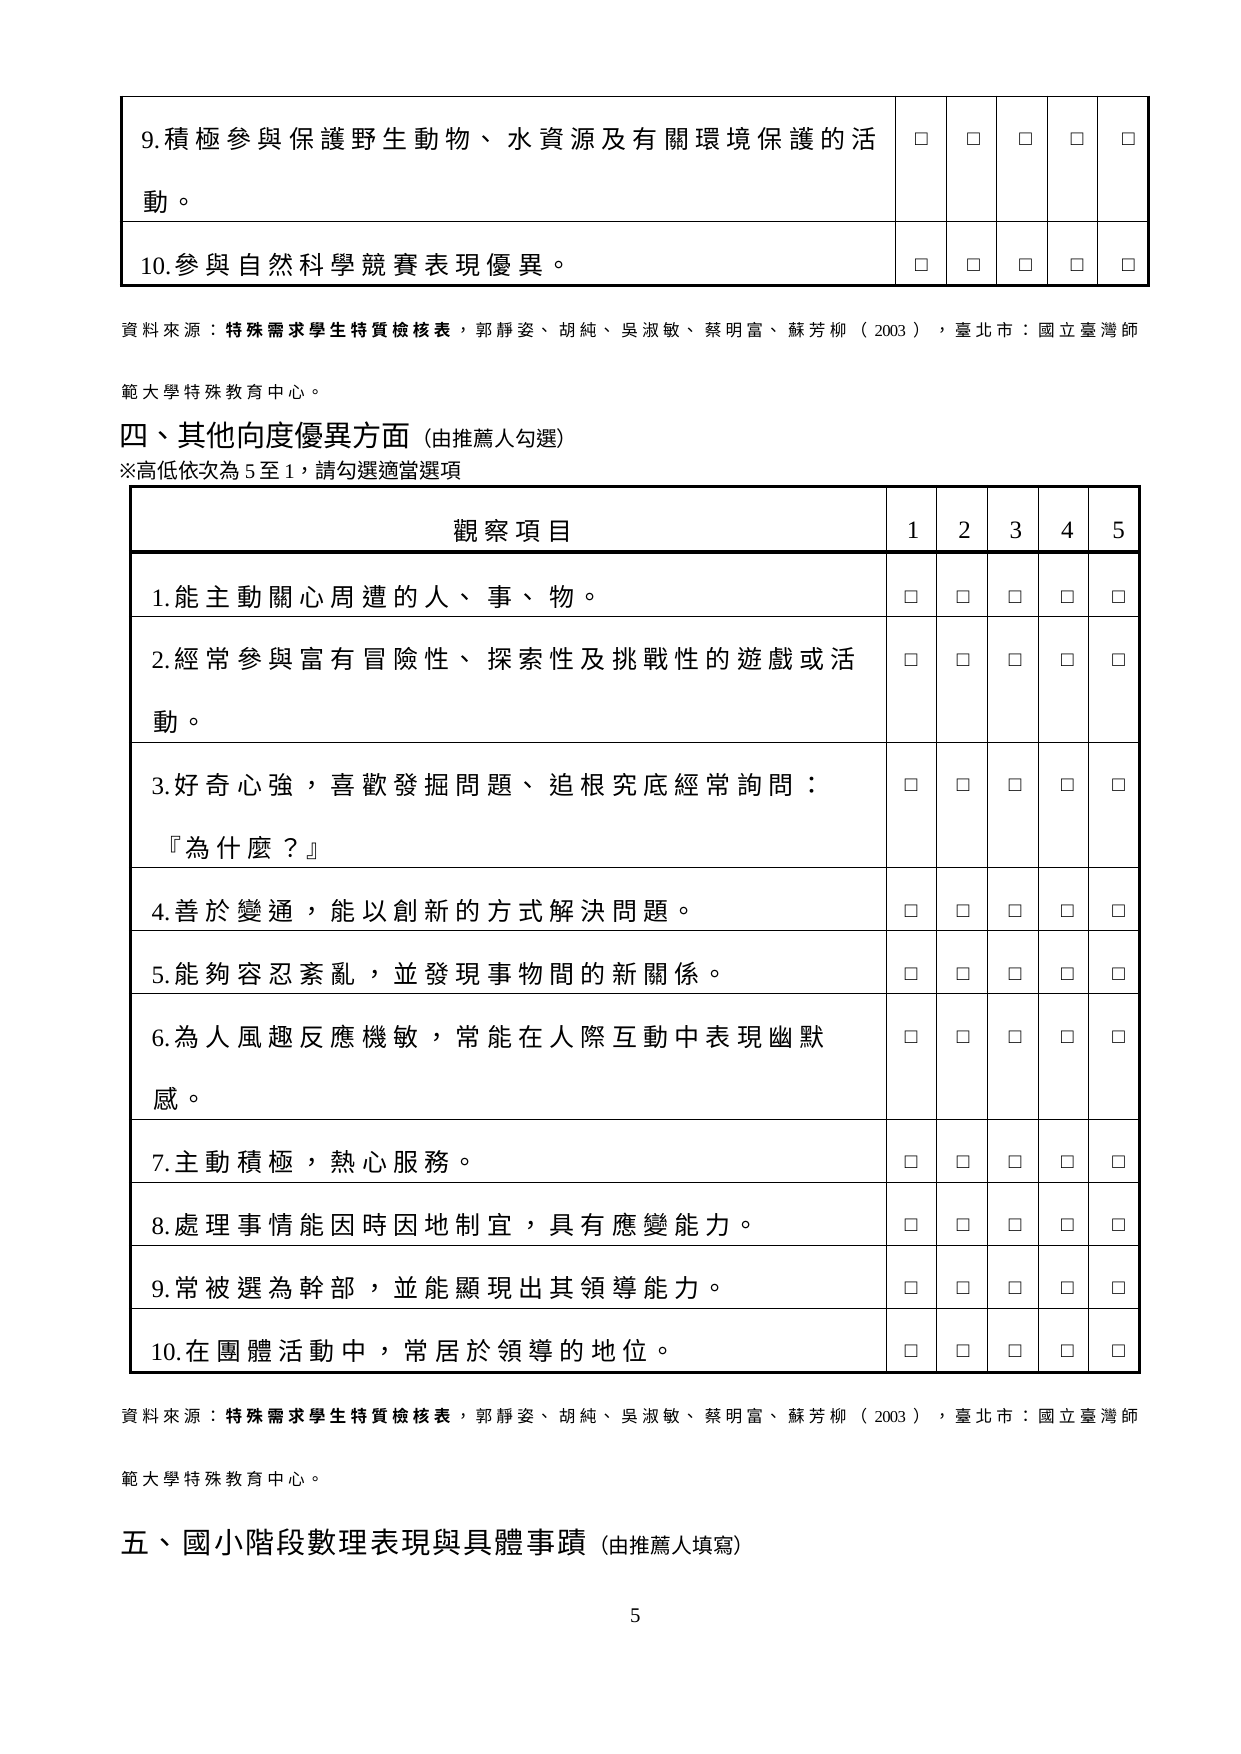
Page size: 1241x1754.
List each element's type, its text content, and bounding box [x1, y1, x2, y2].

table_cell □ [937, 554, 987, 616]
table_cell □ [1098, 97, 1147, 221]
table_cell □ [988, 554, 1038, 616]
table_cell □ [1039, 743, 1088, 867]
table_cell □ [887, 743, 936, 867]
text 五、國小階段數理表現與具體事蹟（由推薦人填寫） [119, 1499, 1150, 1561]
table_cell 10.參與自然科學競賽表現優異。 [123, 222, 895, 284]
table_cell □ [1089, 1309, 1138, 1371]
table_cell □ [887, 1246, 936, 1308]
table_cell 9.常被選為幹部，並能顯現出其領導能力。 [132, 1246, 886, 1308]
table_cell □ [988, 1120, 1038, 1182]
text 資料來源：特殊需求學生特質檢核表，郭靜姿、胡純、吳淑敏、蔡明富、蘇芳柳（2003），臺北市：國立臺灣師範大學特殊教育中心。 [119, 287, 1150, 412]
table_cell □ [988, 1246, 1038, 1308]
table_cell 8.處理事情能因時因地制宜，具有應變能力。 [132, 1183, 886, 1244]
table_cell 4.善於變通，能以創新的方式解決問題。 [132, 868, 886, 930]
table_cell □ [887, 994, 936, 1118]
table_cell □ [988, 743, 1038, 867]
table_cell □ [1039, 1246, 1088, 1308]
table_cell □ [1089, 554, 1138, 616]
table_cell □ [1089, 1183, 1138, 1244]
table_cell □ [1039, 1309, 1088, 1371]
table_cell □ [1089, 743, 1138, 867]
table_cell □ [887, 1309, 936, 1371]
table_cell □ [896, 97, 946, 221]
table_header 3 [988, 488, 1038, 550]
table_cell □ [1039, 1183, 1088, 1244]
table_cell □ [1098, 222, 1147, 284]
table_cell □ [887, 868, 936, 930]
table_cell □ [988, 1309, 1038, 1371]
table_cell □ [887, 554, 936, 616]
table_cell □ [1048, 97, 1097, 221]
table_cell 10.在團體活動中，常居於領導的地位。 [132, 1309, 886, 1371]
table_cell □ [937, 994, 987, 1118]
table_cell □ [937, 1246, 987, 1308]
table_cell □ [1089, 931, 1138, 993]
table_cell 1.能主動關心周遭的人、事、物。 [132, 554, 886, 616]
table_cell 6.為人風趣反應機敏，常能在人際互動中表現幽默感。 [132, 994, 886, 1118]
table_cell □ [1089, 1120, 1138, 1182]
table_cell □ [1039, 994, 1088, 1118]
table_cell □ [896, 222, 946, 284]
table_cell □ [887, 1120, 936, 1182]
table_header 5 [1089, 488, 1138, 550]
table_cell □ [988, 1183, 1038, 1244]
table_cell □ [1039, 868, 1088, 930]
table_header 1 [887, 488, 936, 550]
table_cell □ [988, 994, 1038, 1118]
table_cell □ [887, 617, 936, 741]
table_cell □ [947, 222, 996, 284]
table_cell □ [1039, 931, 1088, 993]
table_cell □ [937, 617, 987, 741]
table_cell □ [1089, 1246, 1138, 1308]
table_cell □ [937, 1309, 987, 1371]
table_cell □ [937, 743, 987, 867]
text ※高低依次為5至1，請勾選適當選項 [119, 454, 1150, 485]
table_header 觀察項目 [132, 488, 886, 550]
table_cell □ [937, 1120, 987, 1182]
table_cell □ [1039, 1120, 1088, 1182]
table_cell □ [1089, 868, 1138, 930]
table_cell □ [937, 931, 987, 993]
table_cell □ [1089, 994, 1138, 1118]
table_cell 2.經常參與富有冒險性、探索性及挑戰性的遊戲或活動。 [132, 617, 886, 741]
table_cell 7.主動積極，熱心服務。 [132, 1120, 886, 1182]
table_cell □ [1039, 617, 1088, 741]
text 四、其他向度優異方面（由推薦人勾選） [119, 412, 1150, 454]
table_cell □ [988, 617, 1038, 741]
table_cell □ [947, 97, 996, 221]
table_cell 9.積極參與保護野生動物、水資源及有關環境保護的活動。 [123, 97, 895, 221]
table_cell □ [997, 97, 1047, 221]
table_cell □ [887, 1183, 936, 1244]
table_cell □ [887, 931, 936, 993]
text 資料來源：特殊需求學生特質檢核表，郭靜姿、胡純、吳淑敏、蔡明富、蘇芳柳（2003），臺北市：國立臺灣師範大學特殊教育中心。 [119, 1374, 1150, 1499]
table_header 2 [937, 488, 987, 550]
table_cell 3.好奇心強，喜歡發掘問題、追根究底經常詢問：『為什麼？』 [132, 743, 886, 867]
table_cell □ [1048, 222, 1097, 284]
table_header 4 [1039, 488, 1088, 550]
table_cell □ [988, 868, 1038, 930]
table_cell □ [937, 1183, 987, 1244]
table_cell □ [1089, 617, 1138, 741]
table_cell 5.能夠容忍紊亂，並發現事物間的新關係。 [132, 931, 886, 993]
table_cell □ [997, 222, 1047, 284]
table_cell □ [937, 868, 987, 930]
table_cell □ [988, 931, 1038, 993]
table_cell □ [1039, 554, 1088, 616]
